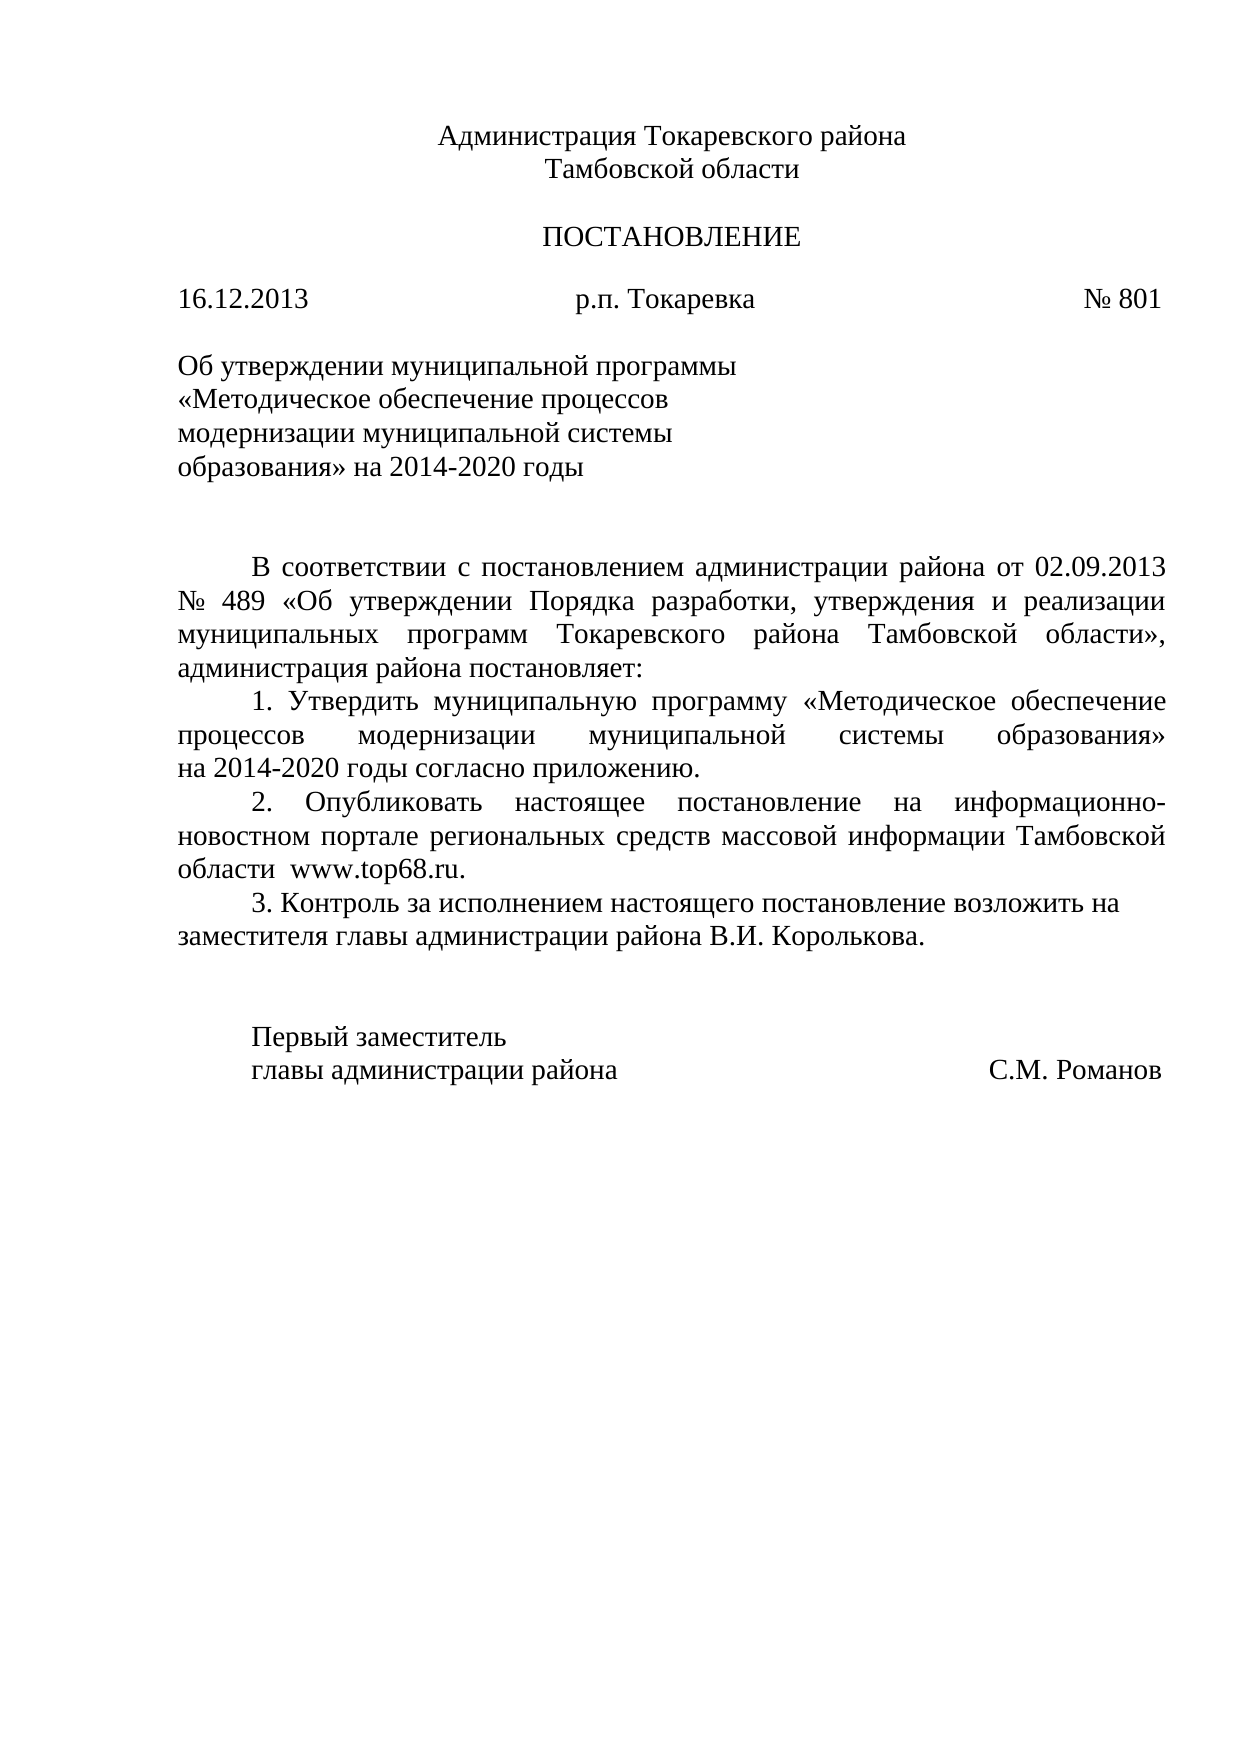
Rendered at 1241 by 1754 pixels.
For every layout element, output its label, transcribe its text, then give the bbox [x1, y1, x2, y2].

subtitle образования» на 2014-2020 годы [177, 449, 1167, 482]
text 16.12.2013 р.п. Токаревка № 801 [177, 281, 1167, 314]
subtitle модернизации муниципальной системы [177, 415, 1167, 449]
subtitle Тамбовской области [177, 152, 1167, 185]
text Первый заместитель [177, 1019, 1167, 1052]
subtitle ПОСТАНОВЛЕНИЕ [177, 219, 1167, 252]
text главы администрации района С.М. Романов [177, 1052, 1167, 1086]
subtitle «Методическое обеспечение процессов [177, 382, 1167, 415]
subtitle Администрация Токаревского района [177, 118, 1167, 152]
subtitle В соответствии с постановлением администрации района от 02.09.2013 № 489 «Об утверждении Порядка разработки, утверждения и реализации муниципальных программ Токаревского района Тамбовской области», администрация района постановляет: [177, 549, 1167, 683]
text 3. Контроль за исполнением настоящего постановление возложить на заместителя главы администрации района В.И. Королькова. [177, 885, 1167, 952]
text 2. Опубликовать настоящее постановление на информационно-новостном портале региональных средств массовой информации Тамбовской области www.top68.ru. [177, 784, 1167, 885]
subtitle Об утверждении муниципальной программы [177, 348, 1167, 382]
subtitle 1. Утвердить муниципальную программу «Методическое обеспечение процессов модернизации муниципальной системы образования» на 2014-2020 годы согласно приложению. [177, 683, 1167, 784]
